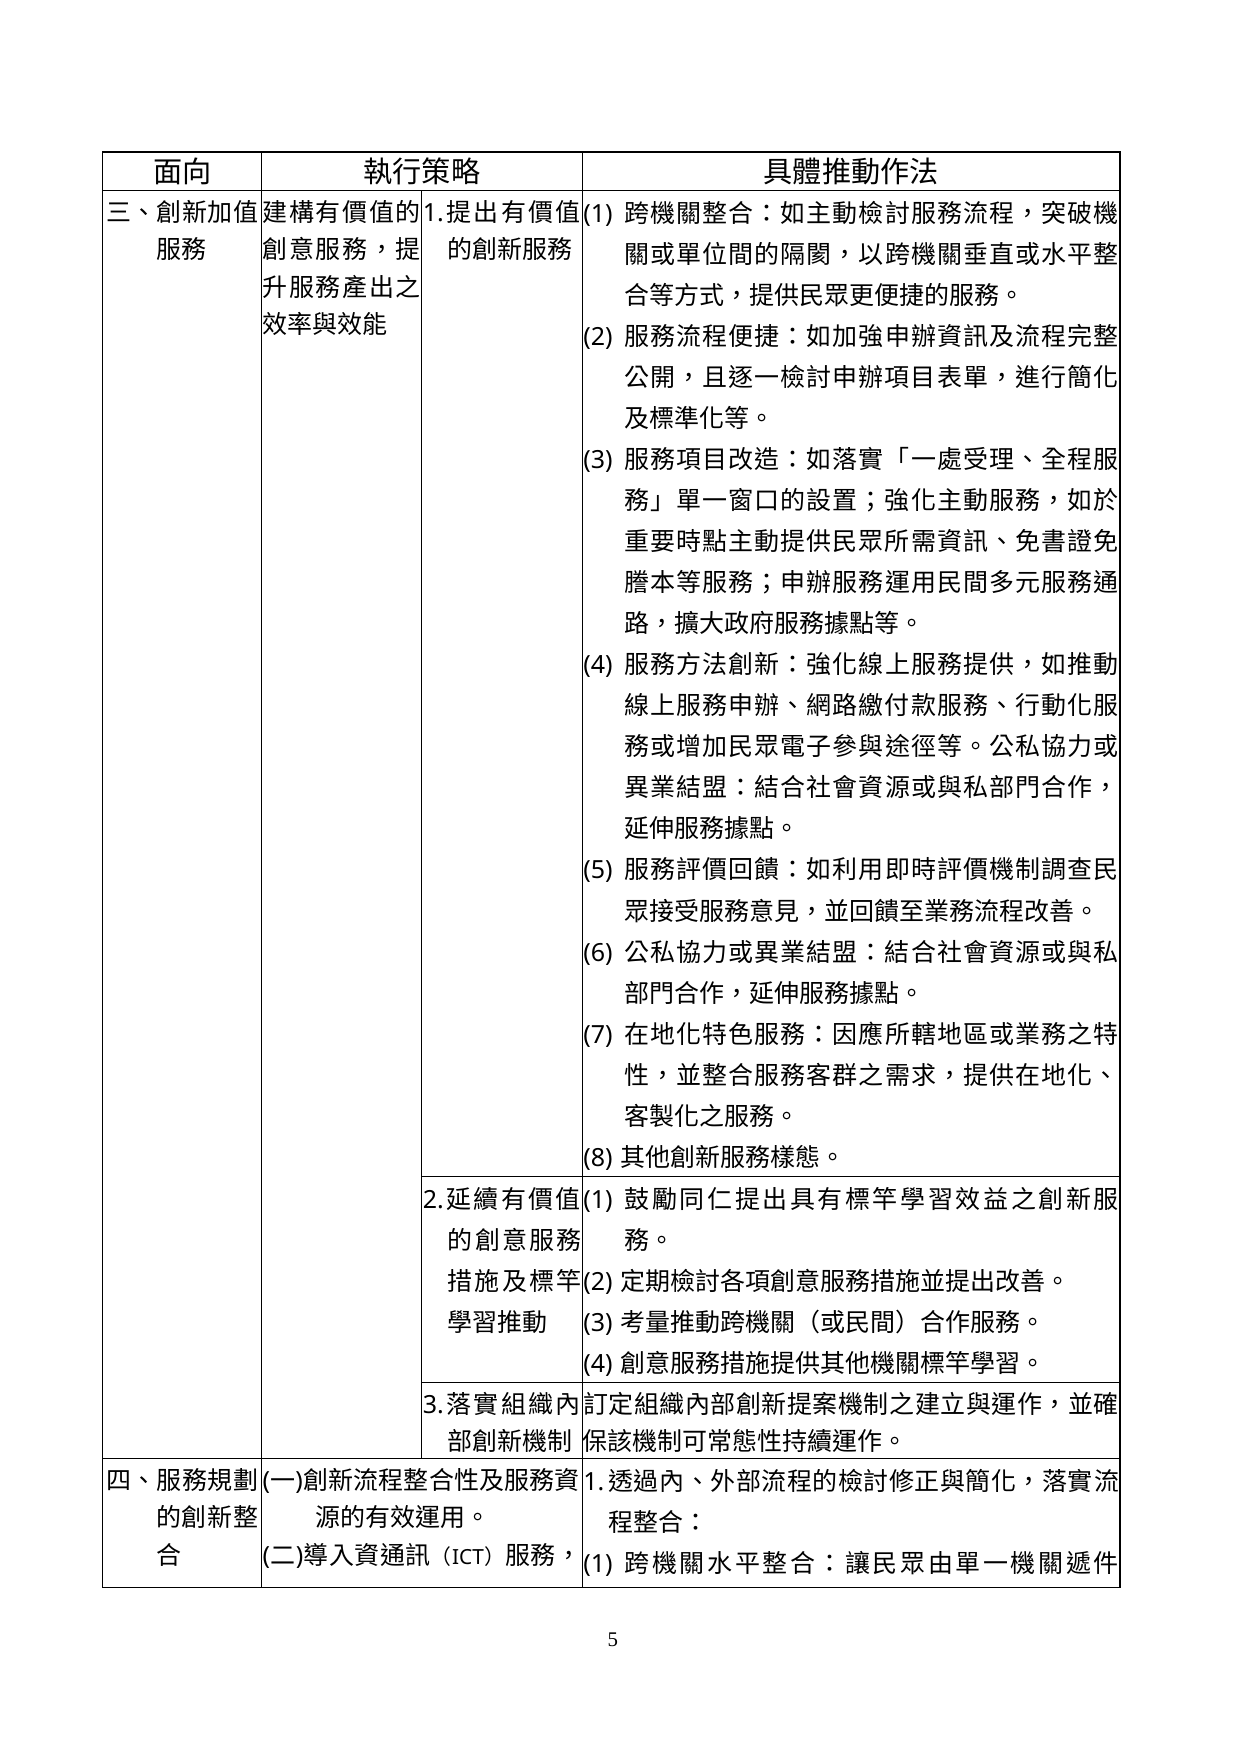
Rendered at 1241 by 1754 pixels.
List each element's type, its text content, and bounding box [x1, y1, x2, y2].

table_cell 3.落實組織內部創新機制 [422, 1383, 582, 1458]
table_header 面向 [103, 153, 261, 190]
table_cell 四、服務規劃的創新整合 [103, 1459, 261, 1587]
table_cell 訂定組織內部創新提案機制之建立與運作，並確保該機制可常態性持續運作。 [583, 1383, 1119, 1458]
table_cell 透過內、外部流程的檢討修正與簡化，落實流程整合： 跨機關水平整合：讓民眾由單一機關遞件後，透過資訊系統或作業流程串接，使民眾免再至相關機關洽辦其他事項，即能在單一機關取得全程及其他關連性服務。 跨機關垂直整合：業務性質相同之機關透過資訊系統或作業流程串接，讓民眾由單一機關遞件後取得全程及其他關連性服務。 同機關水平整合：同一機關內進行服務整合。 積極導入資通訊（ICT）服務，主要工具及執行方式包括： 運用線上服務系統：以網路方式提供民眾網路申辦服務，包括服務內容說明、申請書表下載、民眾線上申辦或預約服務等方式之服務，利用資訊網絡管道提供民眾或企業便利服務。 因應業務服務需求，於機關內部運用行政資訊系統作業，促使內部資訊快速流通與容易取得。 提供主動服務：應善用已建置之全國性共用主動通知平台，如e管家（數位生活儀表板）服務平台，提供「使用者導向」的政府資訊整合服務，服務化被動為主動，主動推播訊息到使用者的服務機制，全面提升政府網路資訊之附加價值。 雲端應用服務：運用雲端運算科技，建構網路的虛擬政府，提供民眾多樣性、互動性、全時性及一站性的政府服務。 智慧辦公：以行動服務、協同合作、社群網路等特性，提供公務同仁公務處理、決策支援及整合通訊三大面向之智慧辦公服務，提升行政效率。 結合社會資源如運用志工服務，整合民間團體與建立社區夥伴關係，或透過公私協力、異業結盟等方式，以及其他可促進專案服務效能之工具與作法。 [583, 1459, 1119, 1587]
table_cell 三、創新加值服務 [103, 191, 261, 1458]
table_cell 1.提出有價值的創新服務 [422, 191, 582, 1176]
table_cell 建構有價值的創意服務，提升服務產出之效率與效能 [262, 191, 421, 1458]
table_cell 跨機關整合：如主動檢討服務流程，突破機關或單位間的隔閡，以跨機關垂直或水平整合等方式，提供民眾更便捷的服務。 服務流程便捷：如加強申辦資訊及流程完整公開，且逐一檢討申辦項目表單，進行簡化及標準化等。 服務項目改造：如落實「一處受理、全程服務」單一窗口的設置；強化主動服務，如於重要時點主動提供民眾所需資訊、免書證免謄本等服務；申辦服務運用民間多元服務通路，擴大政府服務據點等。 服務方法創新：強化線上服務提供，如推動線上服務申辦、網路繳付款服務、行動化服務或增加民眾電子參與途徑等。公私協力或異業結盟：結合社會資源或與私部門合作，延伸服務據點。 服務評價回饋：如利用即時評價機制調查民眾接受服務意見，並回饋至業務流程改善。 公私協力或異業結盟：結合社會資源或與私部門合作，延伸服務據點。 在地化特色服務：因應所轄地區或業務之特性，並整合服務客群之需求，提供在地化、客製化之服務。 其他創新服務樣態。 [583, 191, 1119, 1176]
table_header 執行策略 [262, 153, 582, 190]
table_cell (一)創新流程整合性及服務資源的有效運用。 (二)導入資通訊（ICT）服務， [262, 1459, 582, 1587]
table_cell 2.延續有價值的創意服務措施及標竿學習推動 [422, 1177, 582, 1382]
table_cell 鼓勵同仁提出具有標竿學習效益之創新服務。 定期檢討各項創意服務措施並提出改善。 考量推動跨機關（或民間）合作服務。 創意服務措施提供其他機關標竿學習。 [583, 1177, 1119, 1382]
table_header 具體推動作法 [583, 153, 1119, 190]
